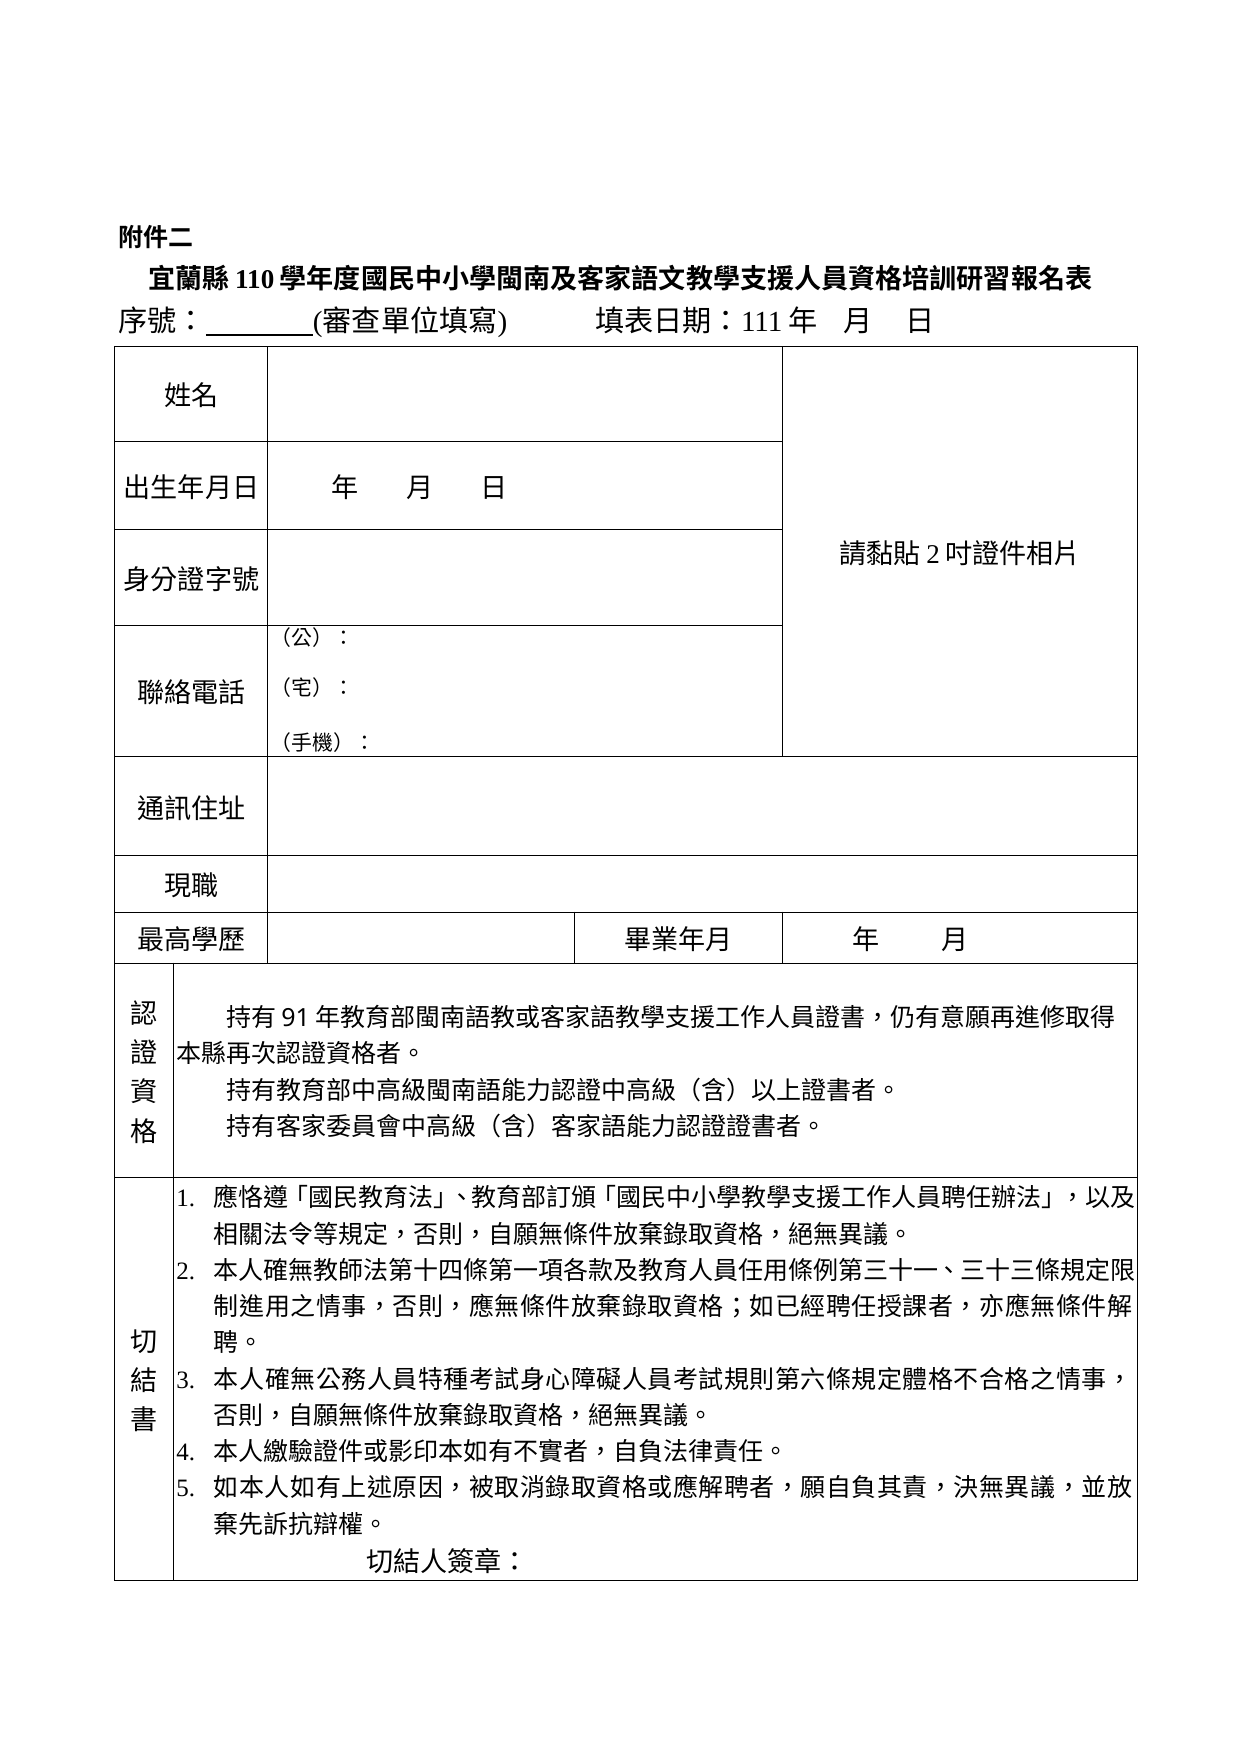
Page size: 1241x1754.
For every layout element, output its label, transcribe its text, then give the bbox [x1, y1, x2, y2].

table_cell 身分證字號 [115, 530, 267, 625]
text 宜蘭縣110學年度國民中小學閩南及客家語文教學支援人員資格培訓研習報名表 [118, 256, 1122, 297]
table_cell 認 證 資 格 [115, 964, 173, 1177]
table_header 姓名 [115, 347, 267, 441]
table_cell 持有91年教育部閩南語教或客家語教學支援工作人員證書，仍有意願再進修取得本縣再次認證資格者。 持有教育部中高級閩南語能力認證中高級（含）以上證書者。 持有客家委員會中高級（含）客家語能力認證證書者。 [174, 964, 1137, 1177]
text 附件二 [118, 210, 1122, 256]
table_cell 聯絡電話 [115, 626, 267, 756]
table_cell 出生年月日 [115, 442, 267, 529]
text 序號： (審查單位填寫) 填表日期：111年 月 日 [118, 297, 1122, 339]
table_header 請黏貼2吋證件相片 [783, 347, 1137, 756]
table_cell [268, 530, 782, 625]
table_cell 應恪遵「國民教育法」、教育部訂頒「國民中小學教學支援工作人員聘任辦法」，以及相關法令等規定，否則，自願無條件放棄錄取資格，絕無異議。 本人確無教師法第十四條第一項各款及教育人員任用條例第三十一、三十三條規定限制進用之情事，否則，應無條件放棄錄取資格；如已經聘任授課者，亦應無條件解聘。 本人確無公務人員特種考試身心障礙人員考試規則第六條規定體格不合格之情事，否則，自願無條件放棄錄取資格，絕無異議。 本人繳驗證件或影印本如有不實者，自負法律責任。 如本人如有上述原因，被取消錄取資格或應解聘者，願自負其責，決無異議，並放棄先訴抗辯權。 切結人簽章： [174, 1178, 1137, 1579]
table_header [268, 347, 782, 441]
table_cell 年 月 日 [268, 442, 782, 529]
table_cell 最高學歷 [115, 913, 267, 963]
table_cell [268, 913, 574, 963]
table_cell 通訊住址 [115, 757, 267, 855]
table_cell [268, 757, 1137, 855]
table_cell 現職 [115, 856, 267, 912]
table_cell [268, 856, 1137, 912]
table_cell 年 月 [783, 913, 1137, 963]
table_cell 畢業年月 [575, 913, 782, 963]
table_cell 切結書 [115, 1178, 173, 1579]
table_cell （公）： （宅）： （手機）： [268, 626, 782, 756]
